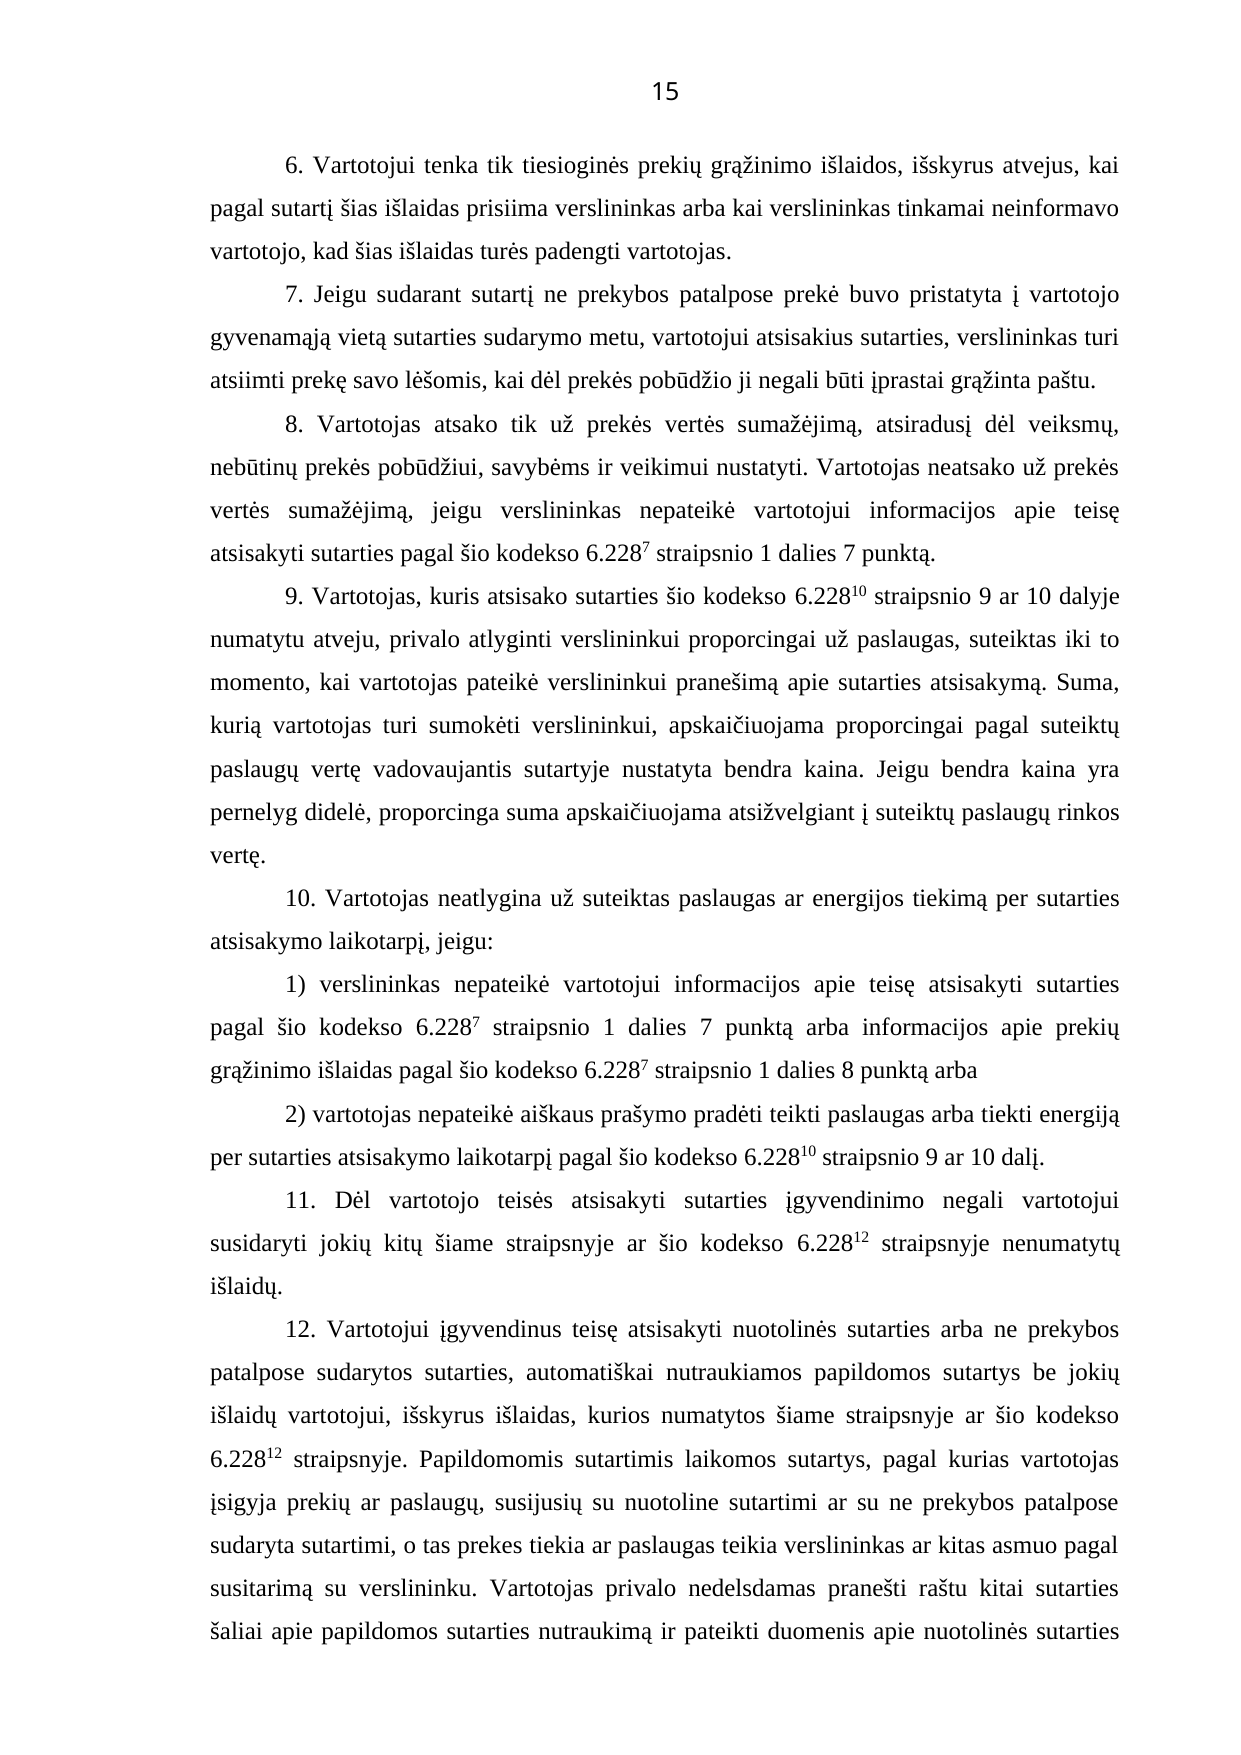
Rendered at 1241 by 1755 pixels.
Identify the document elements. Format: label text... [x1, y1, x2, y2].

text 10. Vartotojas neatlygina už suteiktas paslaugas ar energijos tiekimą per sutarties atsisakymo laikotarpį, jeigu: [210, 883, 1120, 955]
text 9. Vartotojas, kuris atsisako sutarties šio kodekso 6.22810 straipsnio 9 ar 10 dalyje numatytu atveju, privalo atlyginti verslininkui proporcingai už paslaugas, suteiktas iki to momento, kai vartotojas pateikė verslininkui pranešimą apie sutarties atsisakymą. Suma, kurią vartotojas turi sumokėti verslininkui, apskaičiuojama proporcingai pagal suteiktų paslaugų vertę vadovaujantis sutartyje nustatyta bendra kaina. Jeigu bendra kaina yra pernelyg didelė, proporcinga suma apskaičiuojama atsižvelgiant į suteiktų paslaugų rinkos vertę. [210, 581, 1120, 869]
text 12. Vartotojui įgyvendinus teisę atsisakyti nuotolinės sutarties arba ne prekybos patalpose sudarytos sutarties, automatiškai nutraukiamos papildomos sutartys be jokių išlaidų vartotojui, išskyrus išlaidas, kurios numatytos šiame straipsnyje ar šio kodekso 6.22812 straipsnyje. Papildomomis sutartimis laikomos sutartys, pagal kurias vartotojas įsigyja prekių ar paslaugų, susijusių su nuotoline sutartimi ar su ne prekybos patalpose sudaryta sutartimi, o tas prekes tiekia ar paslaugas teikia verslininkas ar kitas asmuo pagal susitarimą su verslininku. Vartotojas privalo nedelsdamas pranešti raštu kitai sutarties šaliai apie papildomos sutarties nutraukimą ir pateikti duomenis apie nuotolinės sutarties [210, 1314, 1120, 1645]
text 11. Dėl vartotojo teisės atsisakyti sutarties įgyvendinimo negali vartotojui susidaryti jokių kitų šiame straipsnyje ar šio kodekso 6.22812 straipsnyje nenumatytų išlaidų. [210, 1185, 1120, 1300]
text 1) verslininkas nepateikė vartotojui informacijos apie teisę atsisakyti sutarties pagal šio kodekso 6.2287 straipsnio 1 dalies 7 punktą arba informacijos apie prekių grąžinimo išlaidas pagal šio kodekso 6.2287 straipsnio 1 dalies 8 punktą arba [210, 969, 1120, 1084]
text 2) vartotojas nepateikė aiškaus prašymo pradėti teikti paslaugas arba tiekti energiją per sutarties atsisakymo laikotarpį pagal šio kodekso 6.22810 straipsnio 9 ar 10 dalį. [210, 1099, 1120, 1171]
text 6. Vartotojui tenka tik tiesioginės prekių grąžinimo išlaidos, išskyrus atvejus, kai pagal sutartį šias išlaidas prisiima verslininkas arba kai verslininkas tinkamai neinformavo vartotojo, kad šias išlaidas turės padengti vartotojas. [210, 150, 1120, 265]
text 7. Jeigu sudarant sutartį ne prekybos patalpose prekė buvo pristatyta į vartotojo gyvenamąją vietą sutarties sudarymo metu, vartotojui atsisakius sutarties, verslininkas turi atsiimti prekę savo lėšomis, kai dėl prekės pobūdžio ji negali būti įprastai grąžinta paštu. [210, 279, 1120, 394]
text 8. Vartotojas atsako tik už prekės vertės sumažėjimą, atsiradusį dėl veiksmų, nebūtinų prekės pobūdžiui, savybėms ir veikimui nustatyti. Vartotojas neatsako už prekės vertės sumažėjimą, jeigu verslininkas nepateikė vartotojui informacijos apie teisę atsisakyti sutarties pagal šio kodekso 6.2287 straipsnio 1 dalies 7 punktą. [210, 409, 1120, 567]
